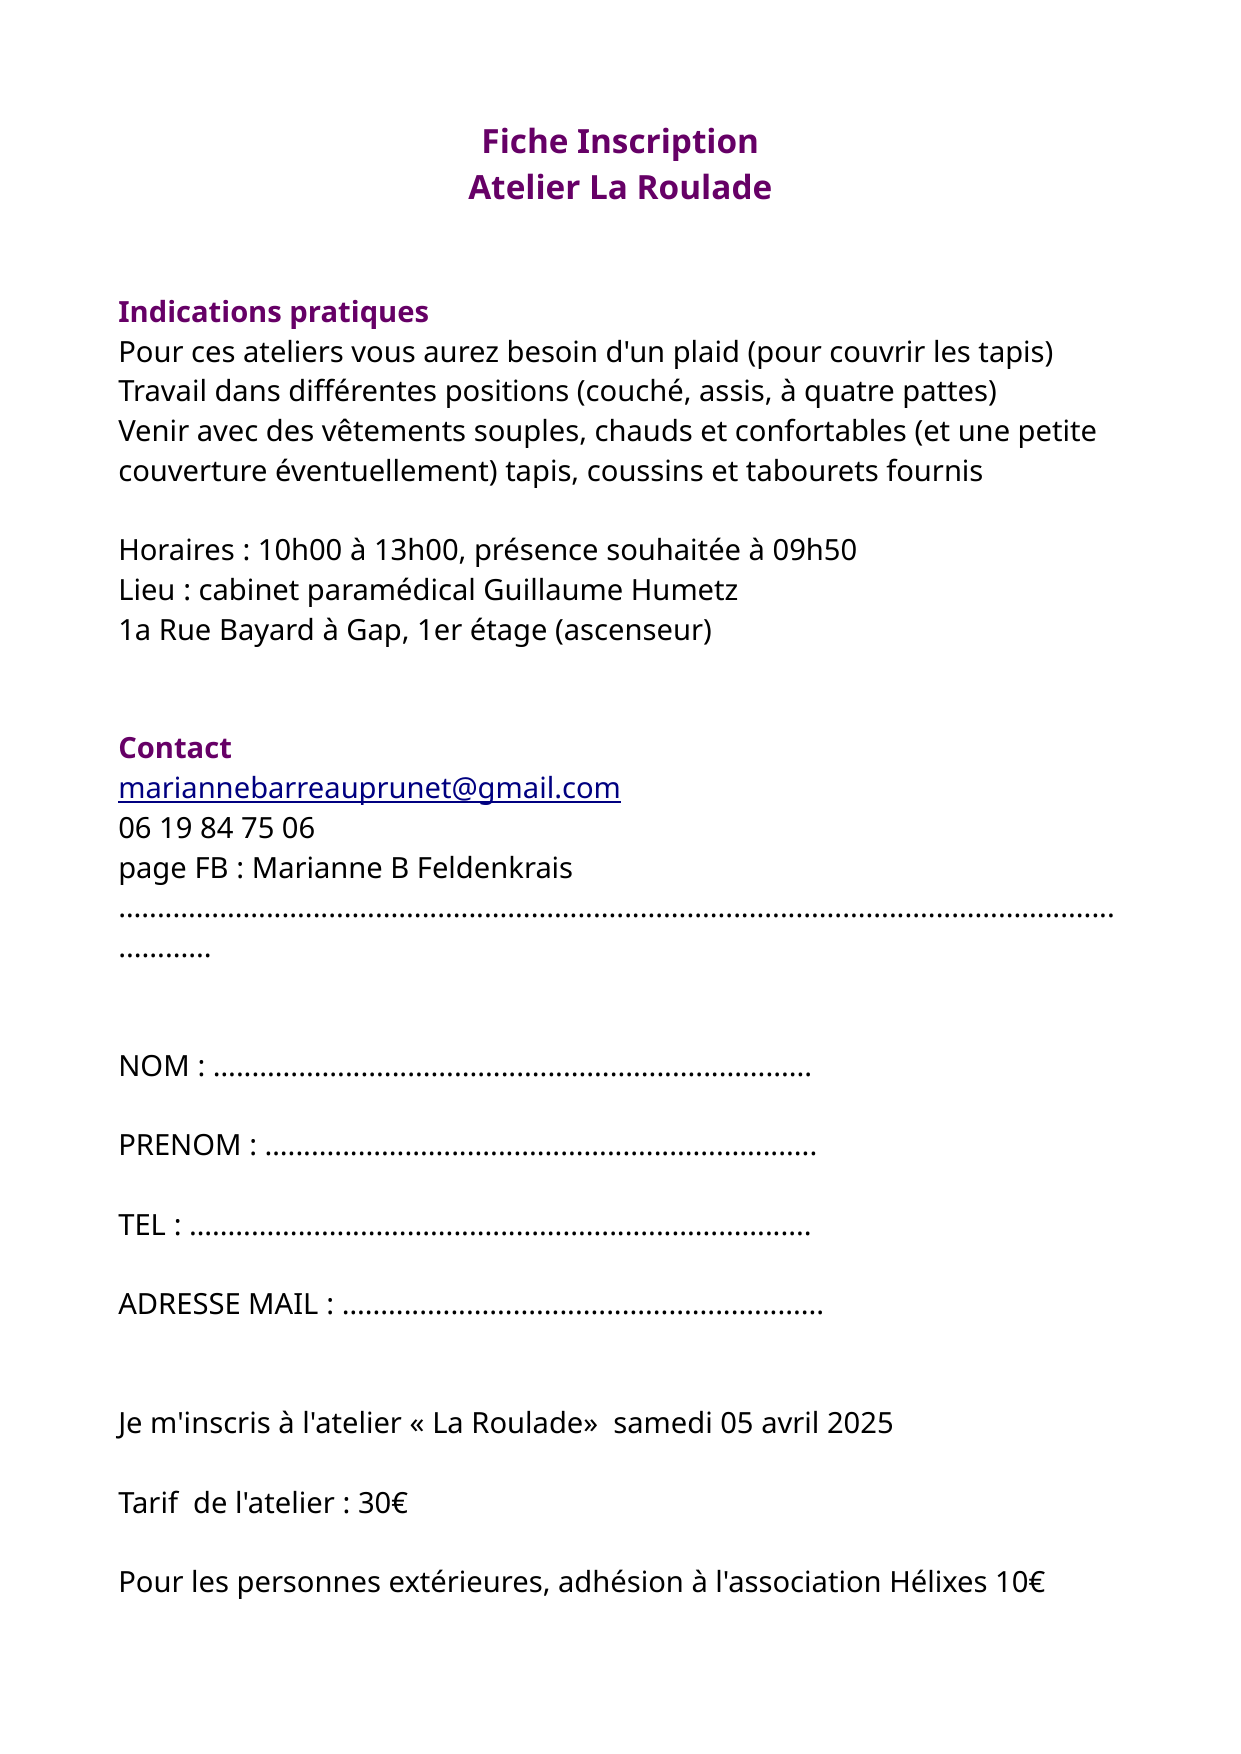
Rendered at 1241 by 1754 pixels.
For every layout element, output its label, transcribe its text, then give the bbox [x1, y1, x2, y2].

text 06 19 84 75 06 [118, 807, 1122, 847]
text Fiche Inscription [118, 118, 1122, 163]
text NOM : ….......................................................................... [118, 1045, 1122, 1085]
text Je m'inscris à l'atelier « La Roulade» samedi 05 avril 2025 [118, 1402, 1122, 1442]
text Tarif de l'atelier : 30€ [118, 1482, 1122, 1522]
text Lieu : cabinet paramédical Guillaume Humetz [118, 569, 1122, 609]
text 1a Rue Bayard à Gap, 1er étage (ascenseur) [118, 609, 1122, 648]
text Contact [118, 728, 1122, 767]
text PRENOM : ….................................................................... [118, 1125, 1122, 1164]
text Venir avec des vêtements souples, chauds et confortables (et une petite couverture éventuellement) tapis, coussins et tabourets fournis [118, 410, 1122, 490]
text …......................................................................................................................................... [118, 887, 1122, 966]
text Horaires : 10h00 à 13h00, présence souhaitée à 09h50 [118, 529, 1122, 569]
text mariannebarreauprunet@gmail.com [118, 767, 1122, 807]
text Indications pratiques [118, 291, 1122, 331]
text Pour les personnes extérieures, adhésion à l'association Hélixes 10€ [118, 1561, 1122, 1601]
text Pour ces ateliers vous aurez besoin d'un plaid (pour couvrir les tapis) [118, 331, 1122, 371]
text Travail dans différentes positions (couché, assis, à quatre pattes) [118, 371, 1122, 410]
text TEL : …............................................................................. [118, 1204, 1122, 1244]
text page FB : Marianne B Feldenkrais [118, 847, 1122, 887]
text ADRESSE MAIL : …........................................................... [118, 1283, 1122, 1323]
text Atelier La Roulade [118, 163, 1122, 209]
